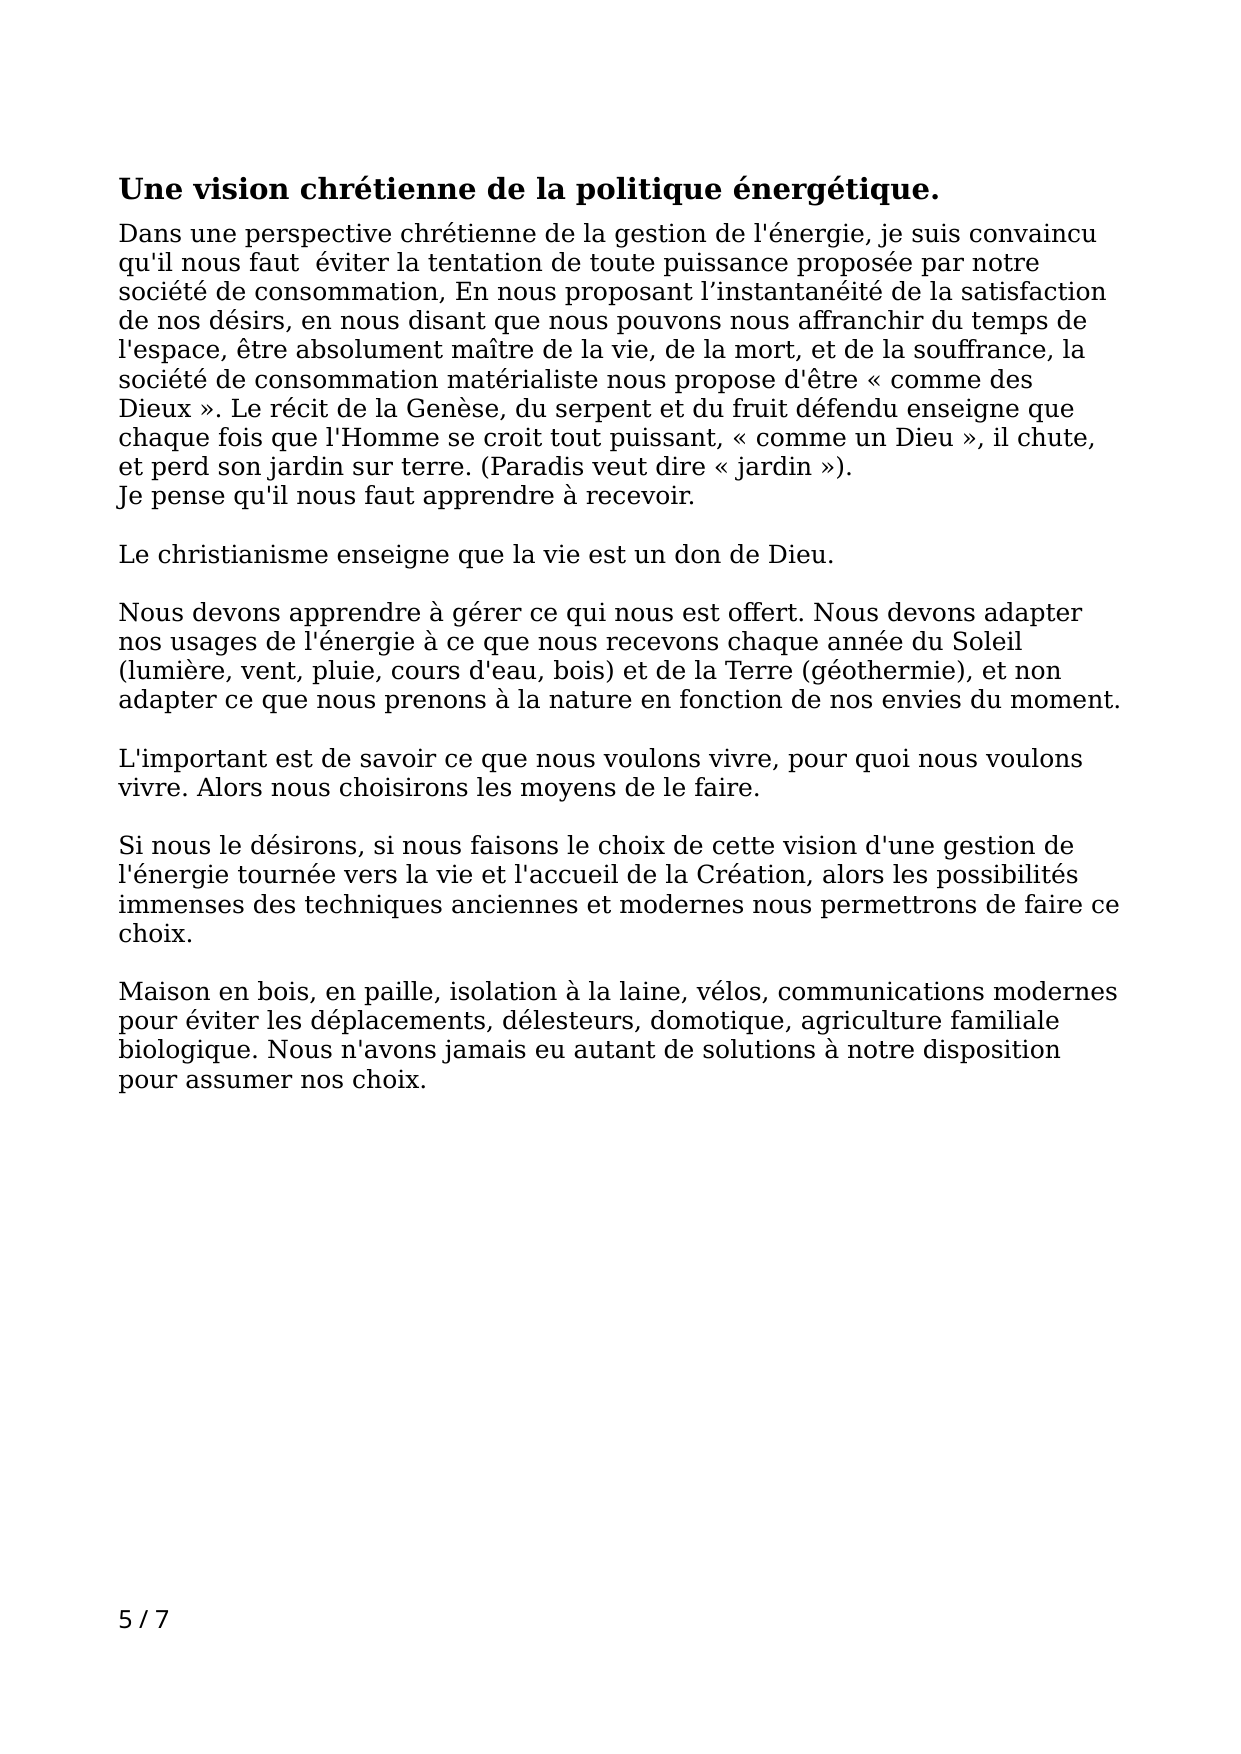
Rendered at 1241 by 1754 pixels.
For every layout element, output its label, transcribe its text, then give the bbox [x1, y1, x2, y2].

text Dans une perspective chrétienne de la gestion de l'énergie, je suis convaincu qu'il nous faut éviter la tentation de toute puissance proposée par notre société de consommation, En nous proposant l’instantanéité de la satisfaction de nos désirs, en nous disant que nous pouvons nous affranchir du temps de l'espace, être absolument maître de la vie, de la mort, et de la souffrance, la société de consommation matérialiste nous propose d'être « comme des Dieux ». Le récit de la Genèse, du serpent et du fruit défendu enseigne que chaque fois que l'Homme se croit tout puissant, « comme un Dieu », il chute, et perd son jardin sur terre. (Paradis veut dire « jardin »). [118, 219, 1122, 482]
text Maison en bois, en paille, isolation à la laine, vélos, communications modernes pour éviter les déplacements, délesteurs, domotique, agriculture familiale biologique. Nous n'avons jamais eu autant de solutions à notre disposition pour assumer nos choix. [118, 977, 1122, 1094]
subtitle Une vision chrétienne de la politique énergétique. [118, 172, 1122, 207]
text Le christianisme enseigne que la vie est un don de Dieu. [118, 540, 1122, 569]
text L'important est de savoir ce que nous voulons vivre, pour quoi nous voulons vivre. Alors nous choisirons les moyens de le faire. [118, 744, 1122, 802]
text Nous devons apprendre à gérer ce qui nous est offert. Nous devons adapter nos usages de l'énergie à ce que nous recevons chaque année du Soleil (lumière, vent, pluie, cours d'eau, bois) et de la Terre (géothermie), et non adapter ce que nous prenons à la nature en fonction de nos envies du moment. [118, 598, 1122, 715]
text Je pense qu'il nous faut apprendre à recevoir. [118, 482, 1122, 511]
text Si nous le désirons, si nous faisons le choix de cette vision d'une gestion de l'énergie tournée vers la vie et l'accueil de la Création, alors les possibilités immenses des techniques anciennes et modernes nous permettrons de faire ce choix. [118, 832, 1122, 948]
